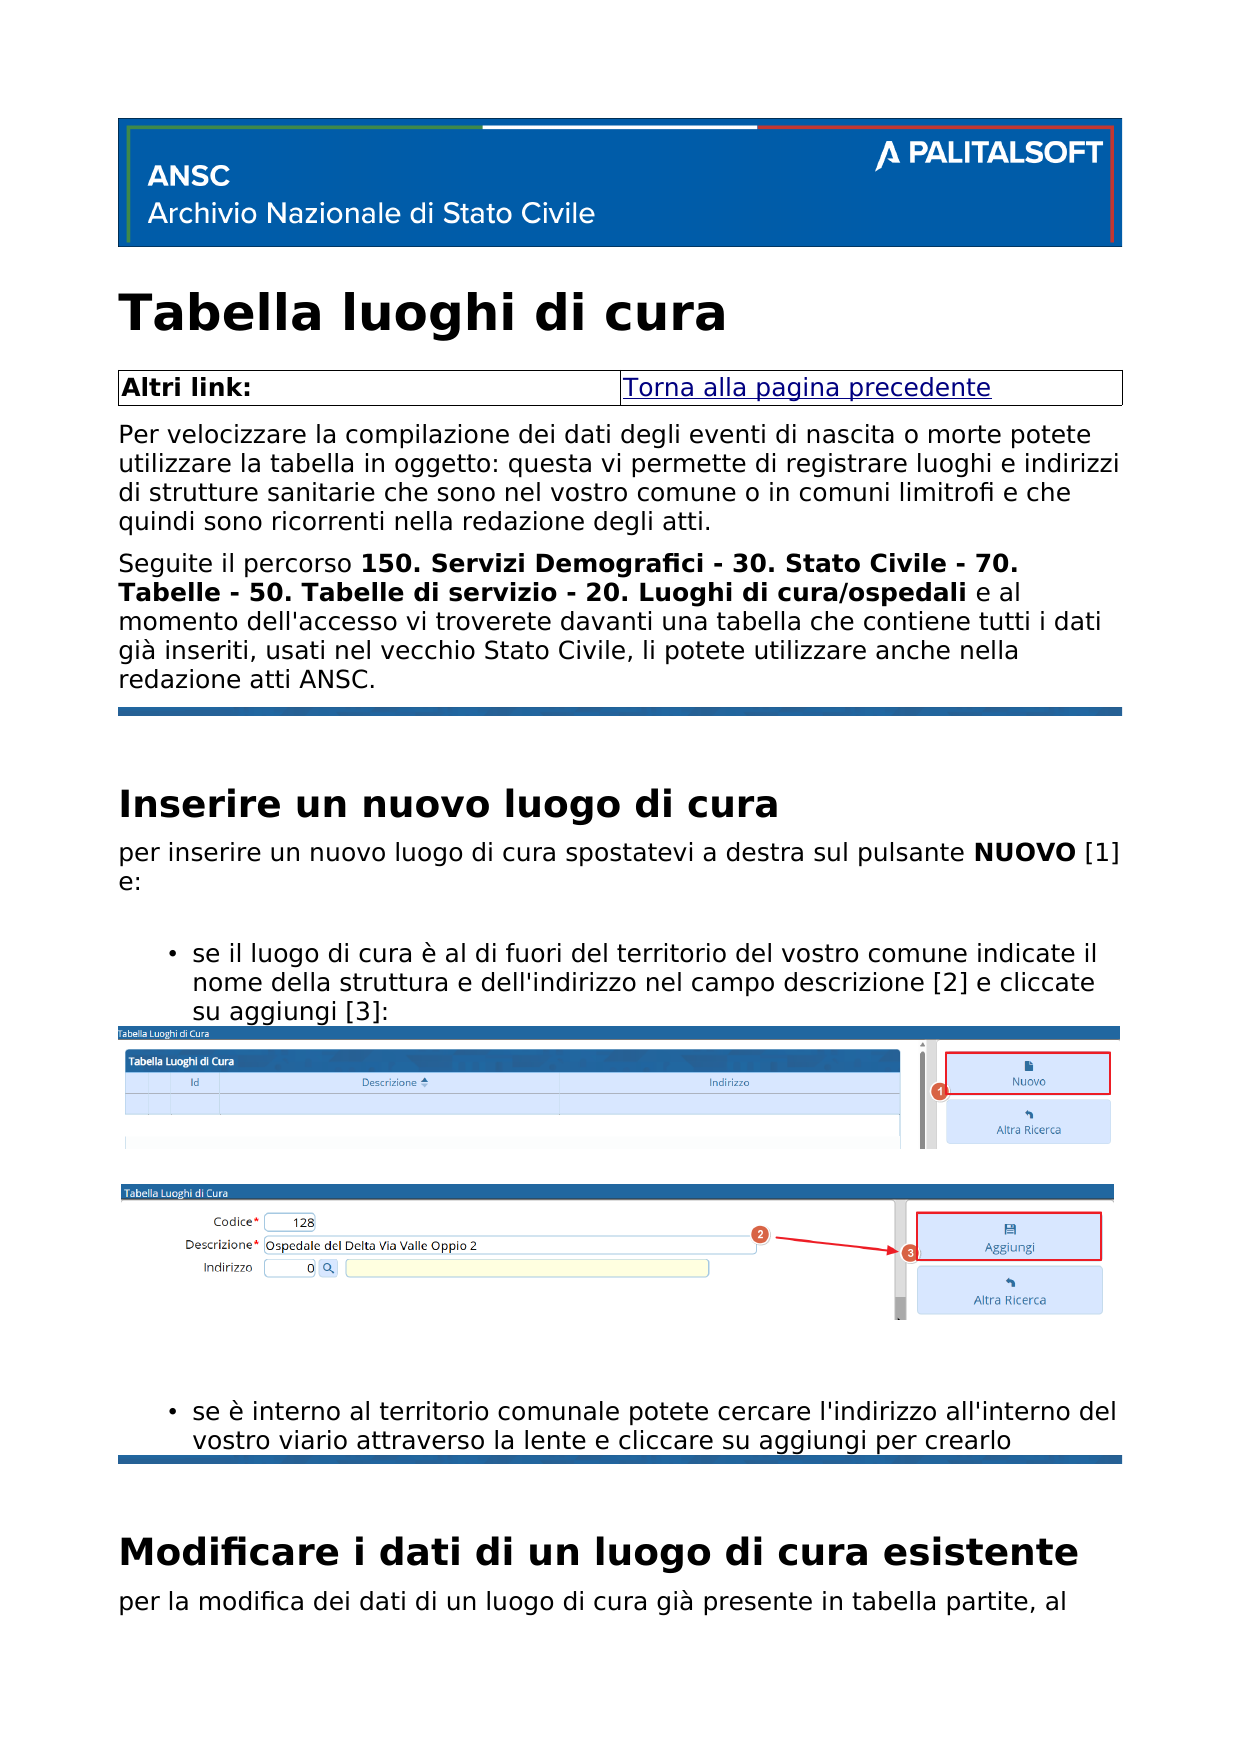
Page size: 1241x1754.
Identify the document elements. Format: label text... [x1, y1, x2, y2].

picture [118, 1026, 1123, 1356]
text per la modifica dei dati di un luogo di cura già presente in tabella partite, al [118, 1587, 1122, 1616]
subtitle Modificare i dati di un luogo di cura esistente [118, 1531, 1122, 1574]
list se il luogo di cura è al di fuori del territorio del vostro comune indicate il nome della struttura e dell'indirizzo nel campo descrizione [2] e cliccate su aggiungi [3]: [177, 939, 1122, 1026]
text Seguite il percorso 150. Servizi Demografici - 30. Stato Civile - 70. Tabelle - 50. Tabelle di servizio - 20. Luoghi di cura/ospedali e al momento dell'accesso vi troverete davanti una tabella che contiene tutti i dati già inseriti, usati nel vecchio Stato Civile, li potete utilizzare anche nella redazione atti ANSC. [118, 549, 1122, 695]
subtitle Inserire un nuovo luogo di cura [118, 782, 1122, 826]
list se è interno al territorio comunale potete cercare l'indirizzo all'interno del vostro viario attraverso la lente e cliccare su aggiungi per crearlo [177, 1397, 1122, 1455]
picture [118, 707, 1123, 716]
table_header Torna alla pagina precedente [621, 371, 1122, 405]
text per inserire un nuovo luogo di cura spostatevi a destra sul pulsante NUOVO [1] e: [118, 838, 1122, 897]
picture [118, 118, 1123, 247]
subtitle Tabella luoghi di cura [118, 284, 1122, 342]
text Per velocizzare la compilazione dei dati degli eventi di nascita o morte potete utilizzare la tabella in oggetto: questa vi permette di registrare luoghi e indirizzi di strutture sanitarie che sono nel vostro comune o in comuni limitrofi e che quindi sono ricorrenti nella redazione degli atti. [118, 420, 1122, 536]
table_header Altri link: [119, 371, 620, 405]
picture [118, 1455, 1123, 1464]
